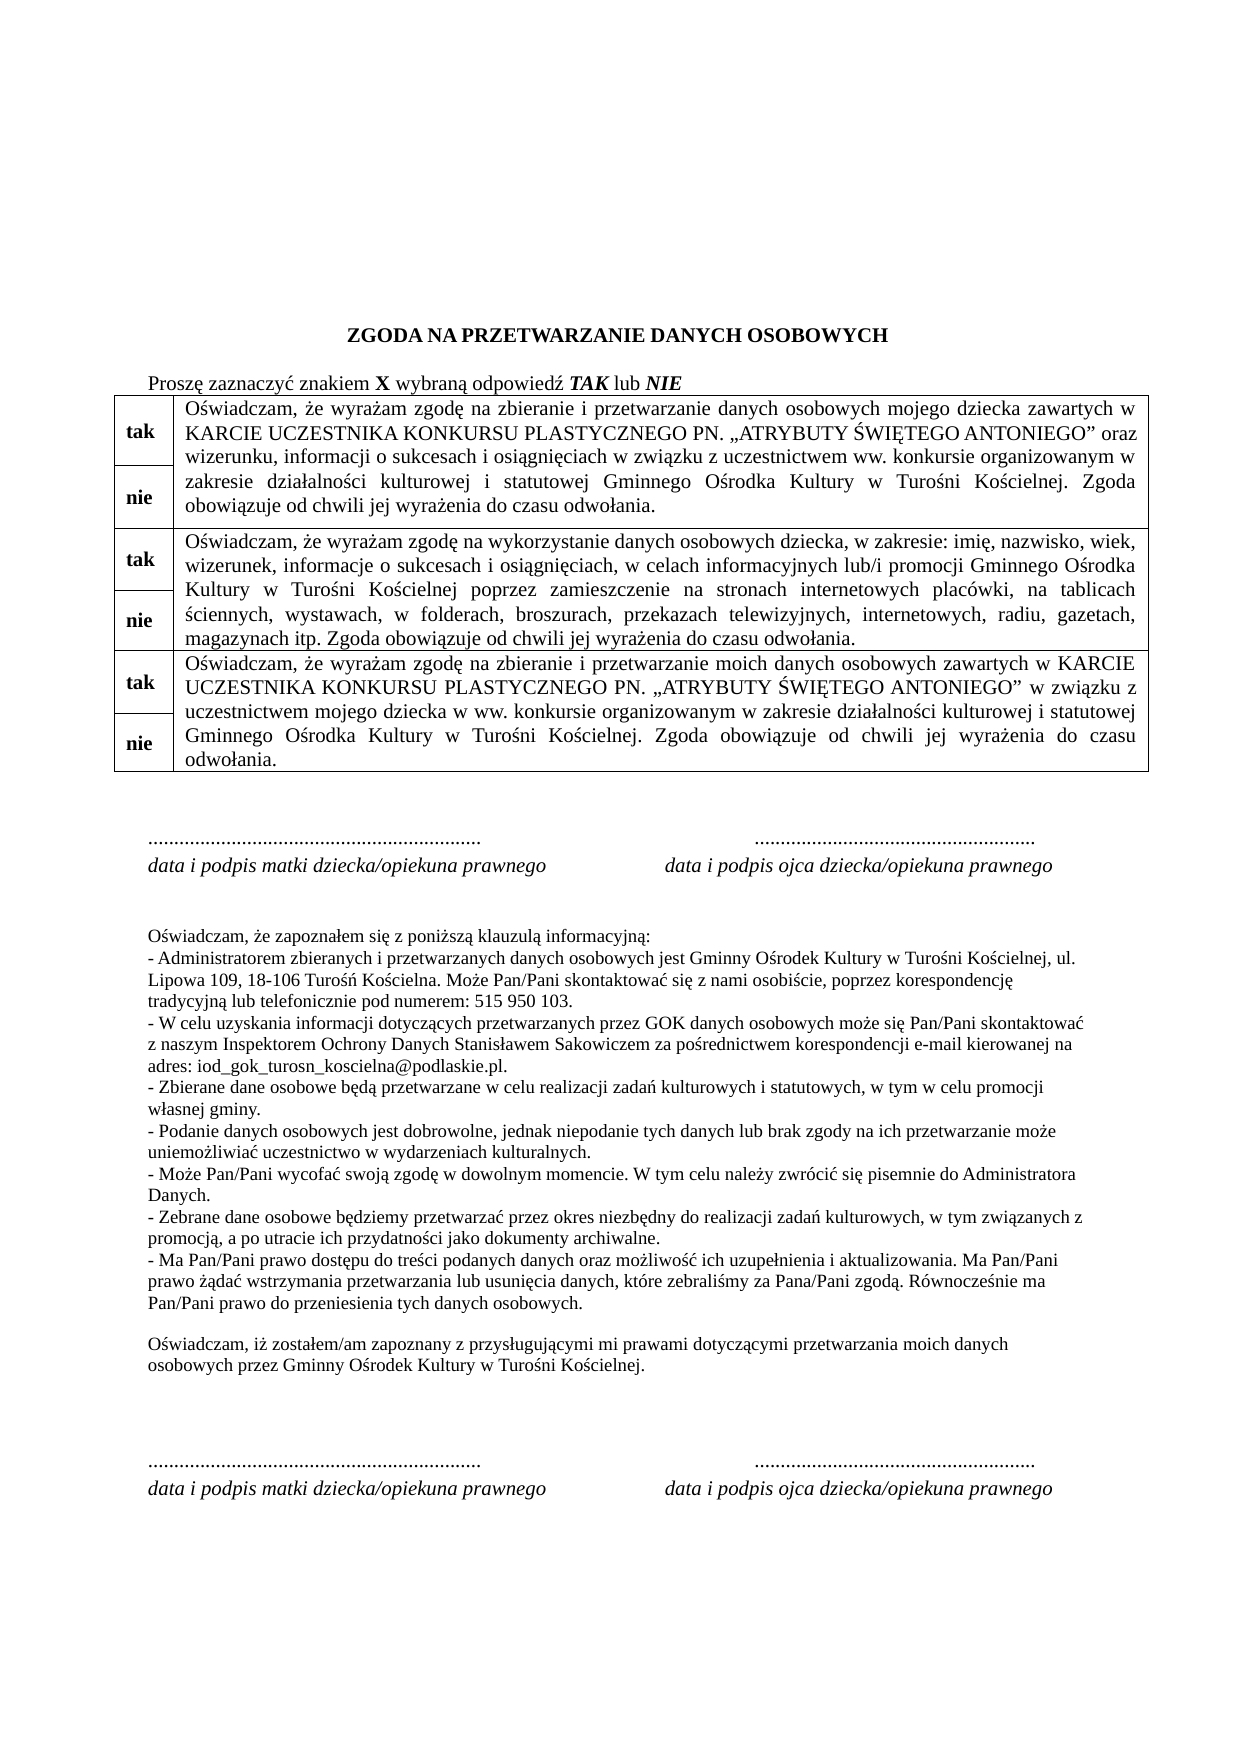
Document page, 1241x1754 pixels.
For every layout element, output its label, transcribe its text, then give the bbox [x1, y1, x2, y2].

text - Ma Pan/Pani prawo dostępu do treści podanych danych oraz możliwość ich uzupełnienia i aktualizowania. Ma Pan/Pani prawo żądać wstrzymania przetwarzania lub usunięcia danych, które zebraliśmy za Pana/Pani zgodą. Równocześnie ma Pan/Pani prawo do przeniesienia tych danych osobowych. [148, 1249, 1093, 1313]
text Oświadczam, że zapoznałem się z poniższą klauzulą informacyjną: [148, 925, 1093, 947]
text Oświadczam, iż zostałem/am zapoznany z przysługującymi mi prawami dotyczącymi przetwarzania moich danych osobowych przez Gminny Ośrodek Kultury w Turośni Kościelnej. [148, 1333, 1093, 1376]
table_cell tak [115, 651, 173, 713]
table_cell Oświadczam, że wyrażam zgodę na wykorzystanie danych osobowych dziecka, w zakresie: imię, nazwisko, wiek, wizerunek, informacje o sukcesach i osiągnięciach, w celach informacyjnych lub/i promocji Gminnego Ośrodka Kultury w Turośni Kościelnej poprzez zamieszczenie na stronach internetowych placówki, na tablicach ściennych, wystawach, w folderach, broszurach, przekazach telewizyjnych, internetowych, radiu, gazetach, magazynach itp. Zgoda obowiązuje od chwili jej wyrażenia do czasu odwołania. [174, 529, 1148, 649]
text - Może Pan/Pani wycofać swoją zgodę w dowolnym momencie. W tym celu należy zwrócić się pisemnie do Administratora Danych. [148, 1163, 1093, 1206]
text Proszę zaznaczyć znakiem X wybraną odpowiedź TAK lub NIE [148, 371, 1093, 395]
table_cell tak [115, 529, 173, 589]
table_header tak [115, 396, 173, 465]
table_cell Oświadczam, że wyrażam zgodę na zbieranie i przetwarzanie moich danych osobowych zawartych w KARCIE UCZESTNIKA KONKURSU PLASTYCZNEGO PN. „ATRYBUTY ŚWIĘTEGO ANTONIEGO” w związku z uczestnictwem mojego dziecka w ww. konkursie organizowanym w zakresie działalności kulturowej i statutowej Gminnego Ośrodka Kultury w Turośni Kościelnej. Zgoda obowiązuje od chwili jej wyrażenia do czasu odwołania. [174, 651, 1148, 771]
text - Zebrane dane osobowe będziemy przetwarzać przez okres niezbędny do realizacji zadań kulturowych, w tym związanych z promocją, a po utracie ich przydatności jako dokumenty archiwalne. [148, 1206, 1093, 1249]
table_cell nie [115, 466, 173, 528]
text ZGODA NA PRZETWARZANIE DANYCH OSOBOWYCH [148, 323, 1093, 371]
text - W celu uzyskania informacji dotyczących przetwarzanych przez GOK danych osobowych może się Pan/Pani skontaktować z naszym Inspektorem Ochrony Danych Stanisławem Sakowiczem za pośrednictwem korespondencji e-mail kierowanej na adres: iod_gok_turosn_koscielna@podlaskie.pl. [148, 1012, 1093, 1076]
text - Administratorem zbieranych i przetwarzanych danych osobowych jest Gminny Ośrodek Kultury w Turośni Kościelnej, ul. Lipowa 109, 18-106 Turośń Kościelna. Może Pan/Pani skontaktować się z nami osobiście, poprzez korespondencję tradycyjną lub telefonicznie pod numerem: 515 950 103. [148, 947, 1093, 1012]
list ................................................................ ...................................................... data i podpis matki dziecka/opiekuna prawnego data i podpis ojca dziecka/opiekuna prawnego [148, 1448, 1093, 1500]
table_header Oświadczam, że wyrażam zgodę na zbieranie i przetwarzanie danych osobowych mojego dziecka zawartych w KARCIE UCZESTNIKA KONKURSU PLASTYCZNEGO PN. „ATRYBUTY ŚWIĘTEGO ANTONIEGO” oraz wizerunku, informacji o sukcesach i osiągnięciach w związku z uczestnictwem ww. konkursie organizowanym w zakresie działalności kulturowej i statutowej Gminnego Ośrodka Kultury w Turośni Kościelnej. Zgoda obowiązuje od chwili jej wyrażenia do czasu odwołania. [174, 396, 1148, 528]
table_cell nie [115, 714, 173, 771]
table_cell nie [115, 591, 173, 649]
text - Podanie danych osobowych jest dobrowolne, jednak niepodanie tych danych lub brak zgody na ich przetwarzanie może uniemożliwiać uczestnictwo w wydarzeniach kulturalnych. [148, 1119, 1093, 1163]
list ................................................................ ...................................................... data i podpis matki dziecka/opiekuna prawnego data i podpis ojca dziecka/opiekuna prawnego [148, 825, 1093, 877]
text - Zbierane dane osobowe będą przetwarzane w celu realizacji zadań kulturowych i statutowych, w tym w celu promocji własnej gminy. [148, 1076, 1093, 1119]
